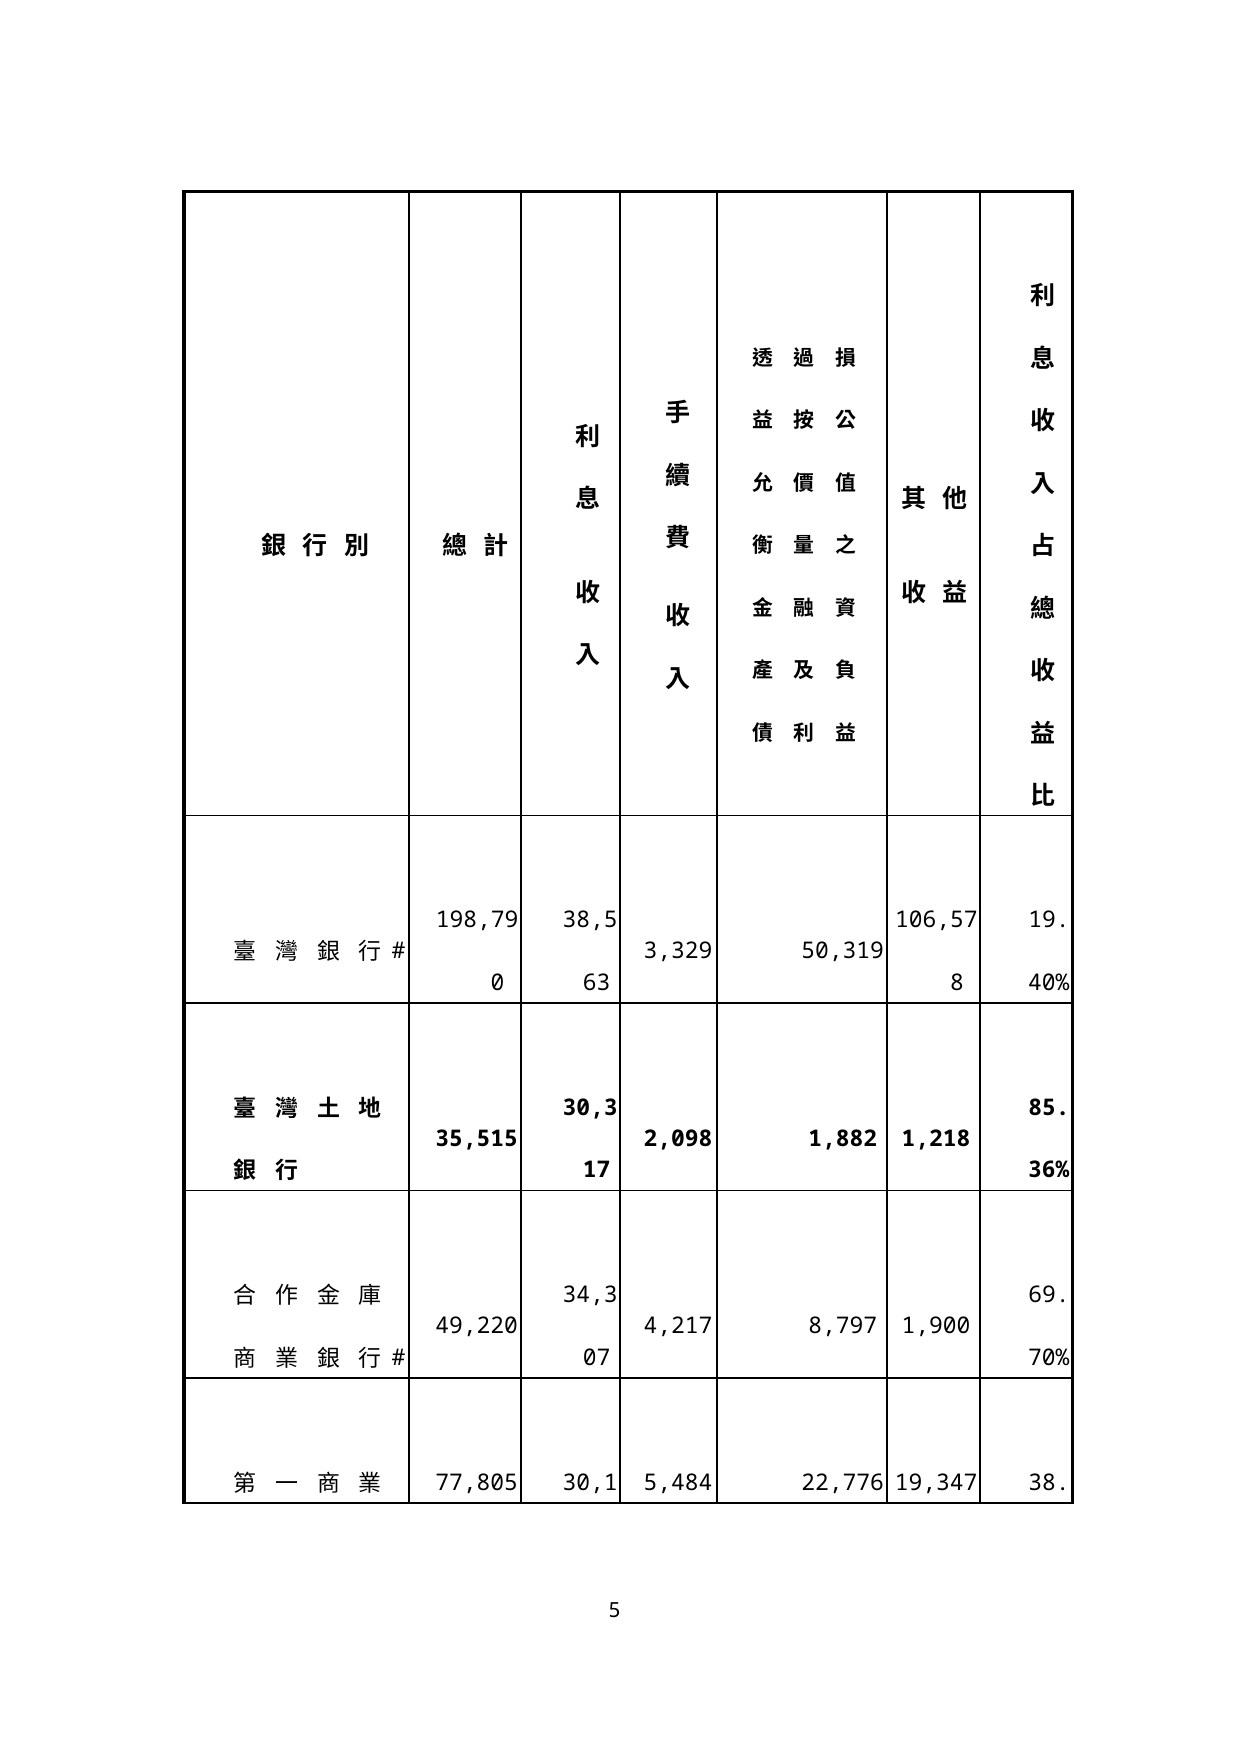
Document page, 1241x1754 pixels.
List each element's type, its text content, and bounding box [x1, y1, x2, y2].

table_cell 106,578 [888, 816, 979, 1002]
table_cell 49,220 [410, 1191, 520, 1377]
table_cell 合作金庫商業銀行# [186, 1191, 408, 1377]
table_cell 38,563 [522, 816, 619, 1002]
table_cell 77,805 [410, 1379, 520, 1502]
table_cell 1,218 [888, 1004, 979, 1189]
table_cell 69.70% [981, 1191, 1071, 1377]
table_cell 38. [981, 1379, 1071, 1502]
table_header 透過損益按公允價值衡量之金融資產及負債利益 [718, 193, 886, 814]
table_cell 臺灣土地銀行 [186, 1004, 408, 1189]
table_cell 5,484 [621, 1379, 716, 1502]
table_header 總計 [410, 193, 520, 814]
table_header 其他 收益 [888, 193, 979, 814]
table_cell 22,776 [718, 1379, 886, 1502]
table_cell 50,319 [718, 816, 886, 1002]
table_cell 30,1 [522, 1379, 619, 1502]
table_cell 8,797 [718, 1191, 886, 1377]
table_header 利息 收入 [522, 193, 619, 814]
table_header 手續費 收入 [621, 193, 716, 814]
table_header 銀行別 [186, 193, 408, 814]
table_cell 1,900 [888, 1191, 979, 1377]
table_cell 第一商業 [186, 1379, 408, 1502]
table_cell 35,515 [410, 1004, 520, 1189]
table_cell 1,882 [718, 1004, 886, 1189]
table_cell 198,790 [410, 816, 520, 1002]
table_cell 85.36% [981, 1004, 1071, 1189]
table_cell 19,347 [888, 1379, 979, 1502]
table_cell 臺灣銀行# [186, 816, 408, 1002]
table_cell 34,307 [522, 1191, 619, 1377]
table_header 利息收入占總收益比 [981, 193, 1071, 814]
table_cell 4,217 [621, 1191, 716, 1377]
table_cell 30,317 [522, 1004, 619, 1189]
table_cell 3,329 [621, 816, 716, 1002]
table_cell 2,098 [621, 1004, 716, 1189]
table_cell 19.40% [981, 816, 1071, 1002]
